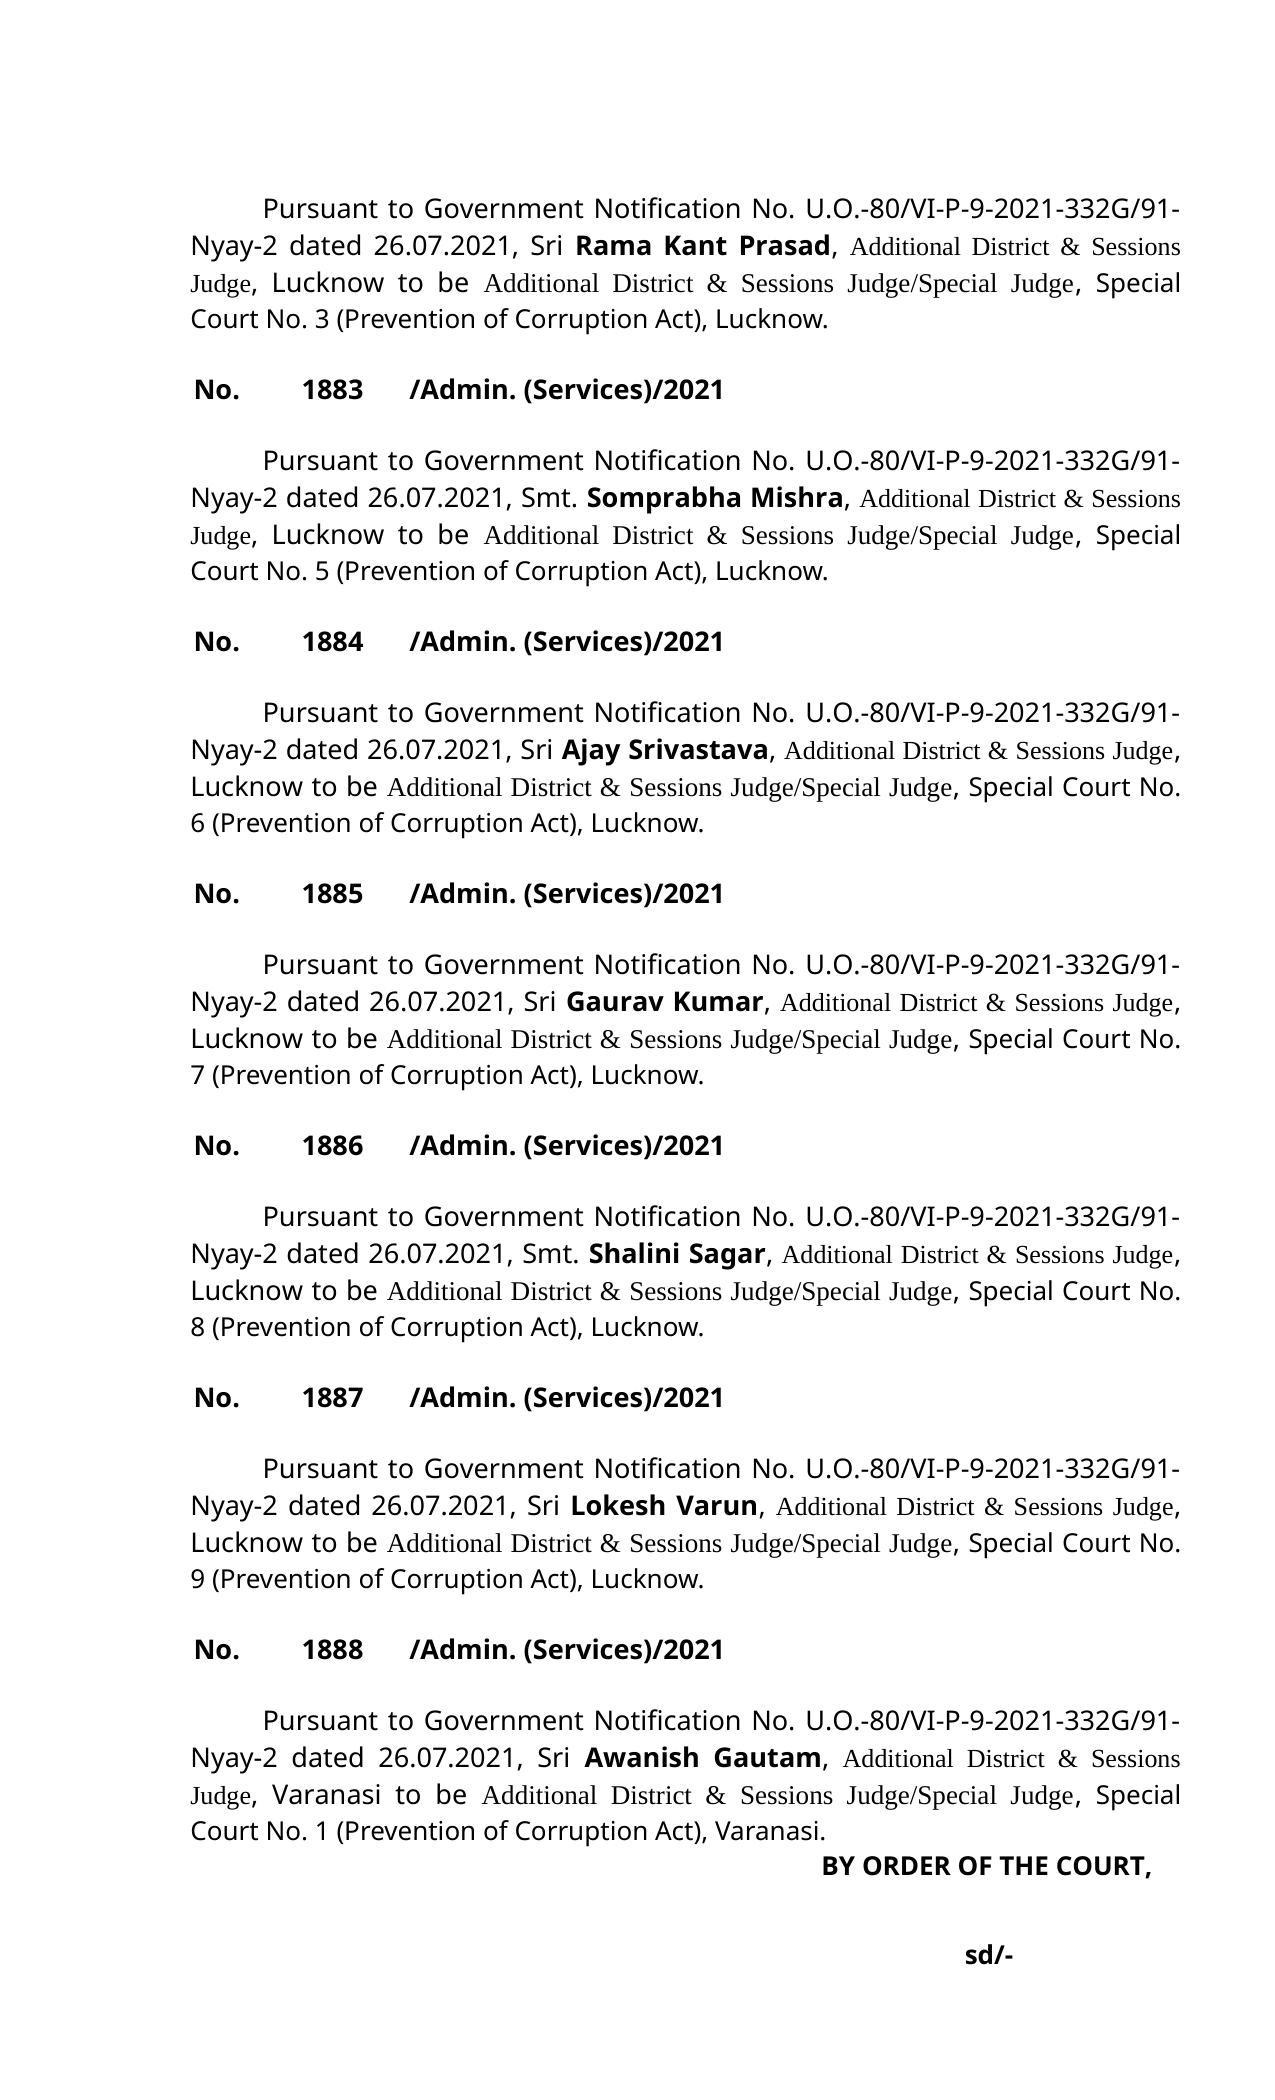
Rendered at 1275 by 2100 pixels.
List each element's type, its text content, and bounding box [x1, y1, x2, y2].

table_header /Admin. (Services)/2021 [404, 1625, 762, 1673]
table_header /Admin. (Services)/2021 [404, 617, 762, 665]
text Pursuant to Government Notification No. U.O.-80/VI-P-9-2021-332G/91-Nyay-2 dated 26.07.2021, Sri Gaurav Kumar, Additional District & Sessions Judge, Lucknow to be Additional District & Sessions Judge/Special Judge, Special Court No. 7 (Prevention of Corruption Act), Lucknow. [190, 946, 1181, 1092]
table_header 1885 [261, 869, 403, 917]
table_header 1887 [261, 1373, 403, 1421]
table_header No. [188, 617, 261, 665]
text BY ORDER OF THE COURT, [562, 1848, 1181, 1883]
table_header 1888 [261, 1625, 403, 1673]
text Pursuant to Government Notification No. U.O.-80/VI-P-9-2021-332G/91-Nyay-2 dated 26.07.2021, Sri Lokesh Varun, Additional District & Sessions Judge, Lucknow to be Additional District & Sessions Judge/Special Judge, Special Court No. 9 (Prevention of Corruption Act), Lucknow. [190, 1449, 1181, 1596]
text Pursuant to Government Notification No. U.O.-80/VI-P-9-2021-332G/91-Nyay-2 dated 26.07.2021, Smt. Somprabha Mishra, Additional District & Sessions Judge, Lucknow to be Additional District & Sessions Judge/Special Judge, Special Court No. 5 (Prevention of Corruption Act), Lucknow. [190, 442, 1181, 588]
table_header 1886 [261, 1121, 403, 1169]
text sd/- [187, 1936, 1181, 1972]
table_header No. [188, 869, 261, 917]
table_header No. [188, 1373, 261, 1421]
table_header /Admin. (Services)/2021 [404, 869, 762, 917]
table_header No. [188, 1121, 261, 1169]
text Pursuant to Government Notification No. U.O.-80/VI-P-9-2021-332G/91-Nyay-2 dated 26.07.2021, Sri Ajay Srivastava, Additional District & Sessions Judge, Lucknow to be Additional District & Sessions Judge/Special Judge, Special Court No. 6 (Prevention of Corruption Act), Lucknow. [190, 694, 1181, 840]
table_header /Admin. (Services)/2021 [404, 365, 762, 413]
text Pursuant to Government Notification No. U.O.-80/VI-P-9-2021-332G/91-Nyay-2 dated 26.07.2021, Sri Rama Kant Prasad, Additional District & Sessions Judge, Lucknow to be Additional District & Sessions Judge/Special Judge, Special Court No. 3 (Prevention of Corruption Act), Lucknow. [190, 190, 1181, 336]
text Pursuant to Government Notification No. U.O.-80/VI-P-9-2021-332G/91-Nyay-2 dated 26.07.2021, Smt. Shalini Sagar, Additional District & Sessions Judge, Lucknow to be Additional District & Sessions Judge/Special Judge, Special Court No. 8 (Prevention of Corruption Act), Lucknow. [190, 1198, 1181, 1344]
table_header /Admin. (Services)/2021 [404, 1373, 762, 1421]
table_header 1884 [261, 617, 403, 665]
table_header 1883 [261, 365, 403, 413]
text Pursuant to Government Notification No. U.O.-80/VI-P-9-2021-332G/91-Nyay-2 dated 26.07.2021, Sri Awanish Gautam, Additional District & Sessions Judge, Varanasi to be Additional District & Sessions Judge/Special Judge, Special Court No. 1 (Prevention of Corruption Act), Varanasi. [190, 1702, 1181, 1848]
table_header No. [188, 1625, 261, 1673]
table_header /Admin. (Services)/2021 [404, 1121, 762, 1169]
table_header No. [188, 365, 261, 413]
